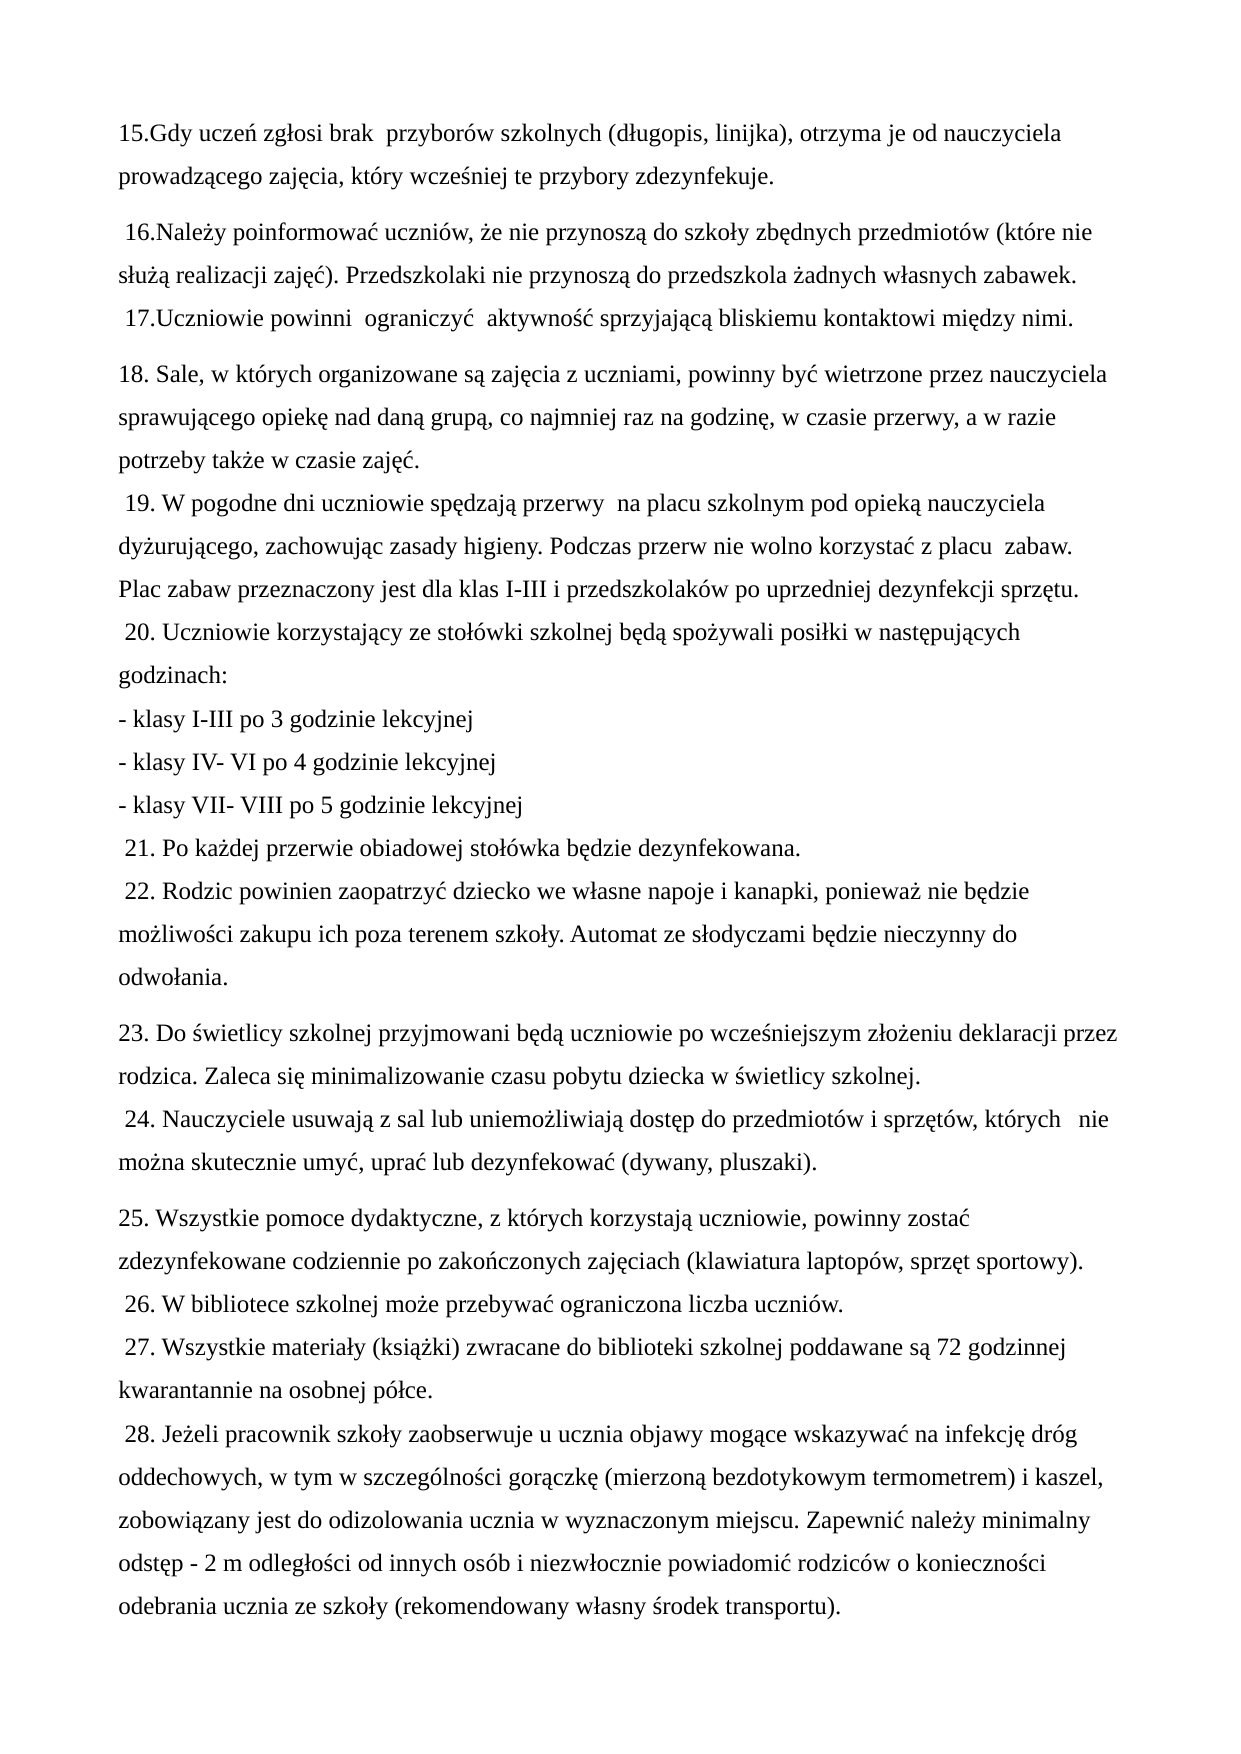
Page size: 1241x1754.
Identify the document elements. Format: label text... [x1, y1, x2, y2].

text 25. Wszystkie pomoce dydaktyczne, z których korzystają uczniowie, powinny zostać zdezynfekowane codziennie po zakończonych zajęciach (klawiatura laptopów, sprzęt sportowy). 26. W bibliotece szkolnej może przebywać ograniczona liczba uczniów. 27. Wszystkie materiały (książki) zwracane do biblioteki szkolnej poddawane są 72 godzinnej kwarantannie na osobnej półce. 28. Jeżeli pracownik szkoły zaobserwuje u ucznia objawy mogące wskazywać na infekcję dróg oddechowych, w tym w szczególności gorączkę (mierzoną bezdotykowym termometrem) i kaszel, zobowiązany jest do odizolowania ucznia w wyznaczonym miejscu. Zapewnić należy minimalny odstęp - 2 m odległości od innych osób i niezwłocznie powiadomić rodziców o konieczności odebrania ucznia ze szkoły (rekomendowany własny środek transportu). [118, 1203, 1122, 1620]
text 23. Do świetlicy szkolnej przyjmowani będą uczniowie po wcześniejszym złożeniu deklaracji przez rodzica. Zaleca się minimalizowanie czasu pobytu dziecka w świetlicy szkolnej. 24. Nauczyciele usuwają z sal lub uniemożliwiają dostęp do przedmiotów i sprzętów, których nie można skutecznie umyć, uprać lub dezynfekować (dywany, pluszaki). [118, 1018, 1122, 1176]
subtitle 15.Gdy uczeń zgłosi brak przyborów szkolnych (długopis, linijka), otrzyma je od nauczyciela prowadzącego zajęcia, który wcześniej te przybory zdezynfekuje. [118, 118, 1122, 190]
subtitle 16.Należy poinformować uczniów, że nie przynoszą do szkoły zbędnych przedmiotów (które nie służą realizacji zajęć). Przedszkolaki nie przynoszą do przedszkola żadnych własnych zabawek. 17.Uczniowie powinni ograniczyć aktywność sprzyjającą bliskiemu kontaktowi między nimi. [118, 217, 1122, 332]
text 18. Sale, w których organizowane są zajęcia z uczniami, powinny być wietrzone przez nauczyciela sprawującego opiekę nad daną grupą, co najmniej raz na godzinę, w czasie przerwy, a w razie potrzeby także w czasie zajęć. 19. W pogodne dni uczniowie spędzają przerwy na placu szkolnym pod opieką nauczyciela dyżurującego, zachowując zasady higieny. Podczas przerw nie wolno korzystać z placu zabaw. Plac zabaw przeznaczony jest dla klas I-III i przedszkolaków po uprzedniej dezynfekcji sprzętu. 20. Uczniowie korzystający ze stołówki szkolnej będą spożywali posiłki w następujących godzinach: - klasy I-III po 3 godzinie lekcyjnej - klasy IV- VI po 4 godzinie lekcyjnej - klasy VII- VIII po 5 godzinie lekcyjnej 21. Po każdej przerwie obiadowej stołówka będzie dezynfekowana. 22. Rodzic powinien zaopatrzyć dziecko we własne napoje i kanapki, ponieważ nie będzie możliwości zakupu ich poza terenem szkoły. Automat ze słodyczami będzie nieczynny do odwołania. [118, 359, 1122, 991]
